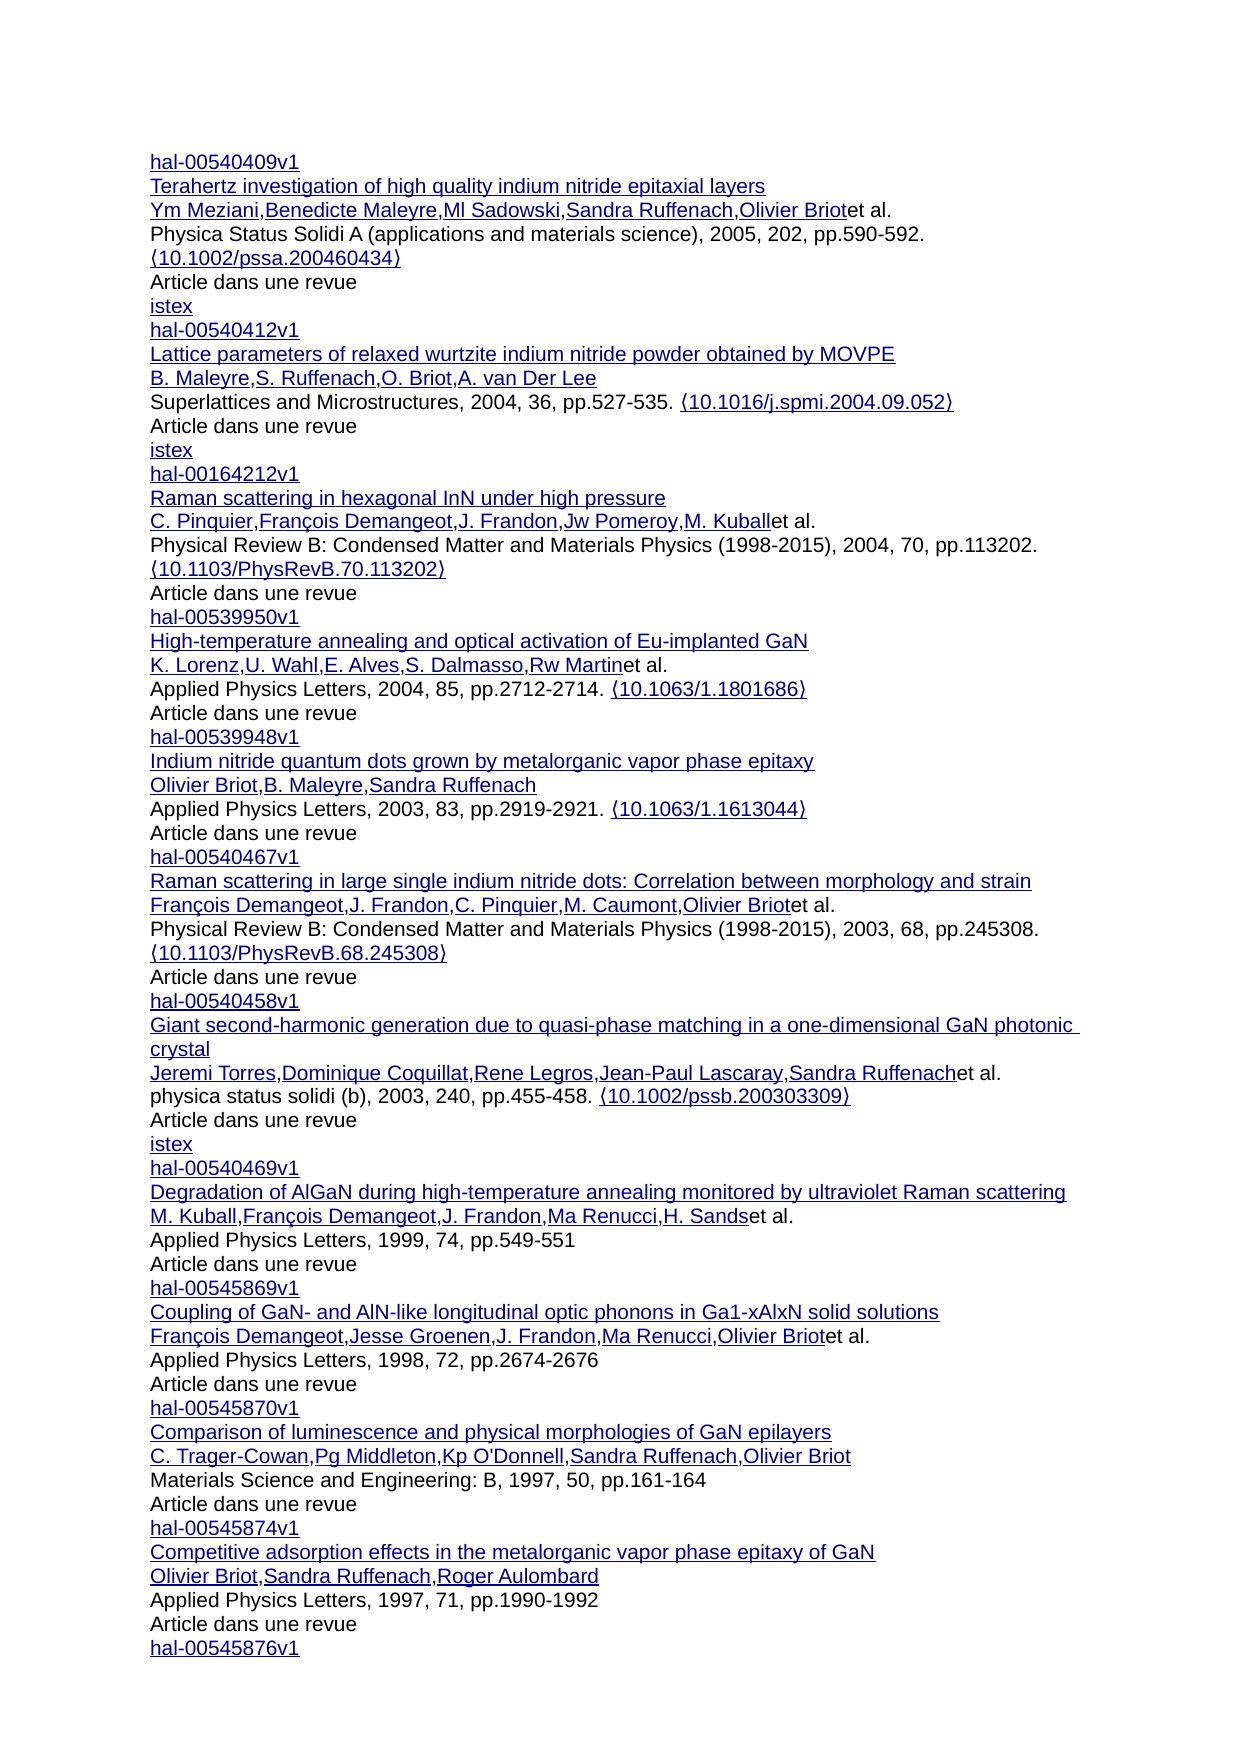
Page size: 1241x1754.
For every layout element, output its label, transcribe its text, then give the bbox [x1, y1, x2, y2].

table_cell hal-00540409v1 [150, 150, 1090, 174]
table_cell High-temperature annealing and optical activation of Eu-implanted GaN K. Lorenz,U. Wahl,E. Alves,S. Dalmasso,Rw Martinet al. Applied Physics Letters, 2004, 85, pp.2712-2714. ⟨10.1063/1.1801686⟩ Article dans une revue hal-00539948v1 [150, 629, 1090, 749]
table_cell Lattice parameters of relaxed wurtzite indium nitride powder obtained by MOVPE B. Maleyre,S. Ruffenach,O. Briot,A. van Der Lee Superlattices and Microstructures, 2004, 36, pp.527-535. ⟨10.1016/j.spmi.2004.09.052⟩ Article dans une revue istex hal-00164212v1 [150, 342, 1090, 485]
table_cell Degradation of AlGaN during high-temperature annealing monitored by ultraviolet Raman scattering M. Kuball,François Demangeot,J. Frandon,Ma Renucci,H. Sandset al. Applied Physics Letters, 1999, 74, pp.549-551 Article dans une revue hal-00545869v1 [150, 1180, 1090, 1300]
table_cell Giant second-harmonic generation due to quasi-phase matching in a one-dimensional GaN photonic crystal Jeremi Torres,Dominique Coquillat,Rene Legros,Jean-Paul Lascaray,Sandra Ruffenachet al. physica status solidi (b), 2003, 240, pp.455-458. ⟨10.1002/pssb.200303309⟩ Article dans une revue istex hal-00540469v1 [150, 1013, 1090, 1180]
table_cell Coupling of GaN- and AlN-like longitudinal optic phonons in Ga1-xAlxN solid solutions François Demangeot,Jesse Groenen,J. Frandon,Ma Renucci,Olivier Briotet al. Applied Physics Letters, 1998, 72, pp.2674-2676 Article dans une revue hal-00545870v1 [150, 1300, 1090, 1420]
table_cell Terahertz investigation of high quality indium nitride epitaxial layers Ym Meziani,Benedicte Maleyre,Ml Sadowski,Sandra Ruffenach,Olivier Briotet al. Physica Status Solidi A (applications and materials science), 2005, 202, pp.590-592. ⟨10.1002/pssa.200460434⟩ Article dans une revue istex hal-00540412v1 [150, 174, 1090, 342]
table_cell Raman scattering in large single indium nitride dots: Correlation between morphology and strain François Demangeot,J. Frandon,C. Pinquier,M. Caumont,Olivier Briotet al. Physical Review B: Condensed Matter and Materials Physics (1998-2015), 2003, 68, pp.245308. ⟨10.1103/PhysRevB.68.245308⟩ Article dans une revue hal-00540458v1 [150, 869, 1090, 1012]
table_cell Competitive adsorption effects in the metalorganic vapor phase epitaxy of GaN Olivier Briot,Sandra Ruffenach,Roger Aulombard Applied Physics Letters, 1997, 71, pp.1990-1992 Article dans une revue hal-00545876v1 [150, 1540, 1090, 1659]
table_cell Comparison of luminescence and physical morphologies of GaN epilayers C. Trager-Cowan,Pg Middleton,Kp O'Donnell,Sandra Ruffenach,Olivier Briot Materials Science and Engineering: B, 1997, 50, pp.161-164 Article dans une revue hal-00545874v1 [150, 1420, 1090, 1539]
table_cell Raman scattering in hexagonal InN under high pressure C. Pinquier,François Demangeot,J. Frandon,Jw Pomeroy,M. Kuballet al. Physical Review B: Condensed Matter and Materials Physics (1998-2015), 2004, 70, pp.113202. ⟨10.1103/PhysRevB.70.113202⟩ Article dans une revue hal-00539950v1 [150, 485, 1090, 629]
table_cell Indium nitride quantum dots grown by metalorganic vapor phase epitaxy Olivier Briot,B. Maleyre,Sandra Ruffenach Applied Physics Letters, 2003, 83, pp.2919-2921. ⟨10.1063/1.1613044⟩ Article dans une revue hal-00540467v1 [150, 749, 1090, 869]
